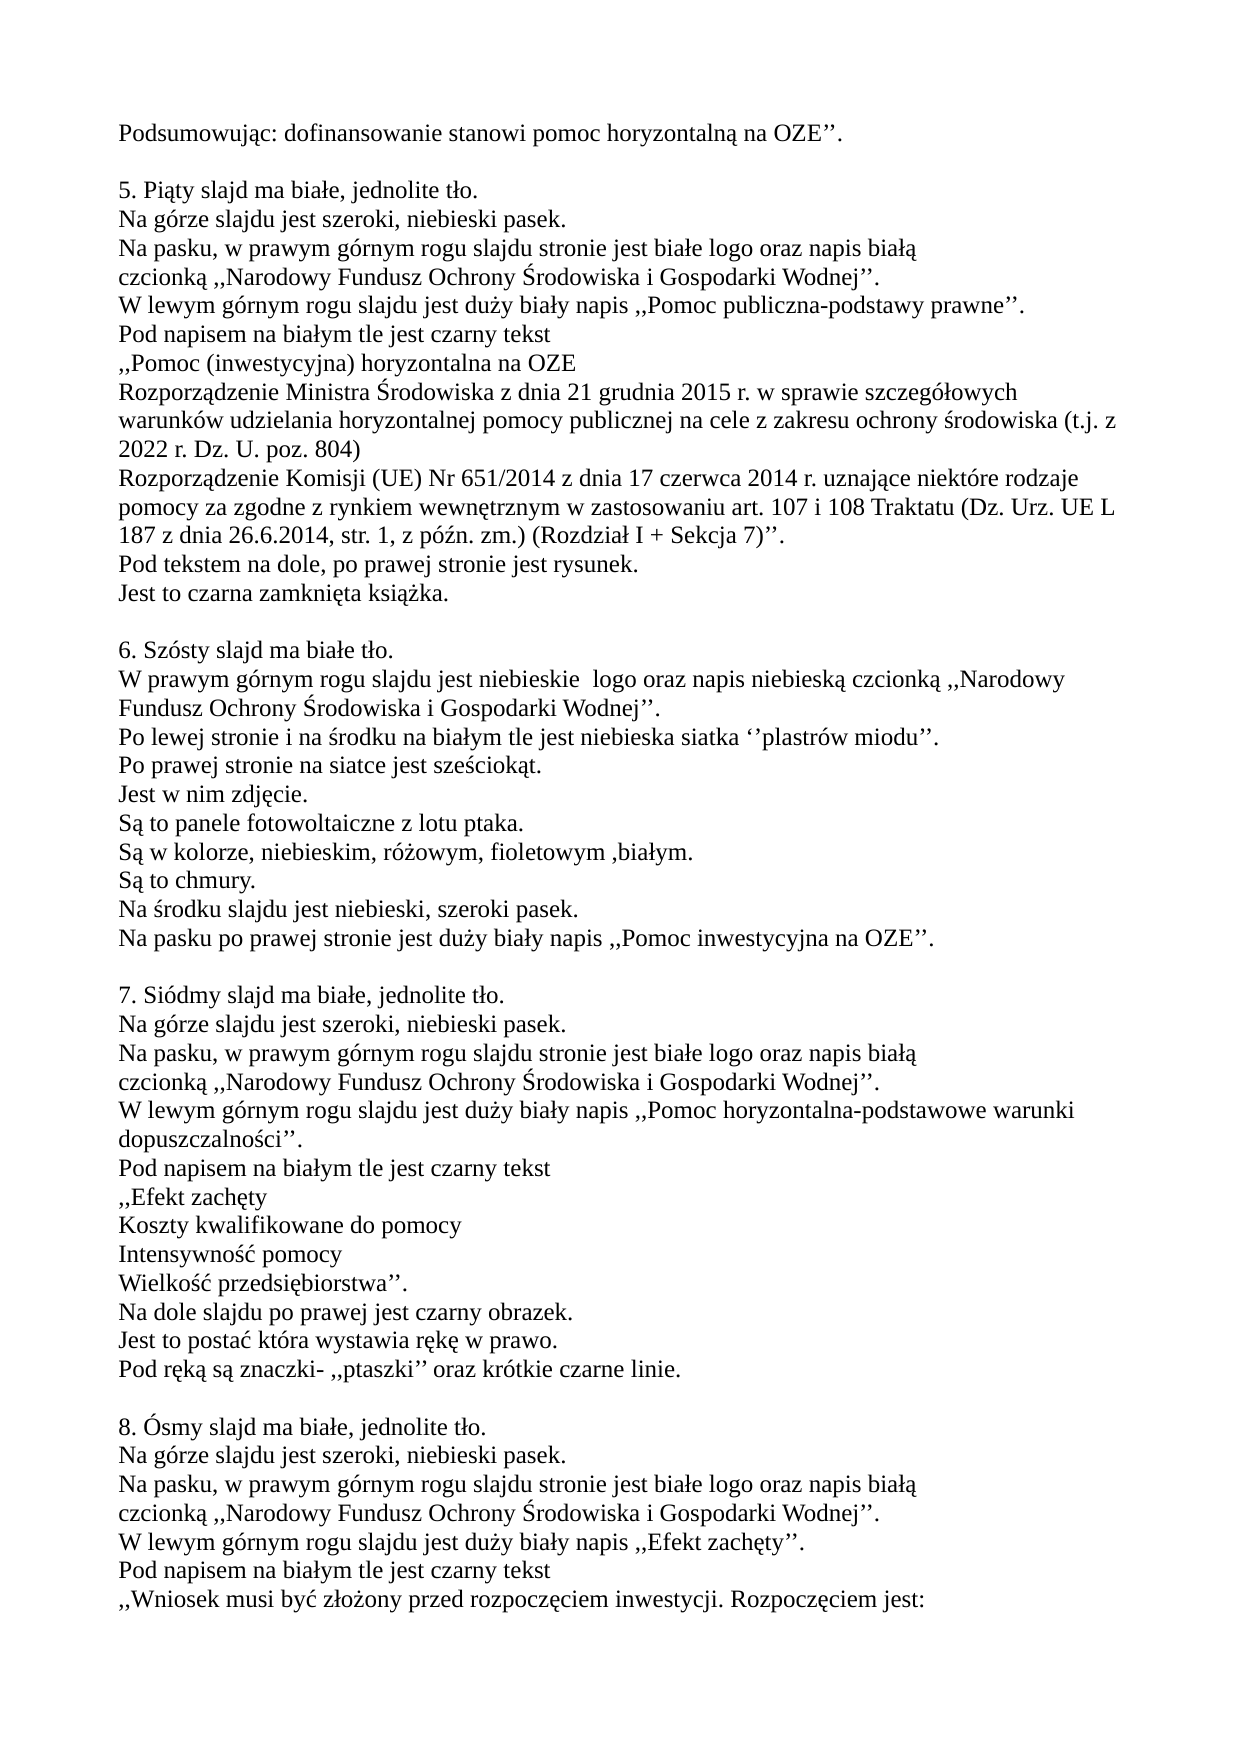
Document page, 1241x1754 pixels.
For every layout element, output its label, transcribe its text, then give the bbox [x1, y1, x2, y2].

text Na górze slajdu jest szeroki, niebieski pasek. [118, 204, 1122, 233]
text Jest w nim zdjęcie. [118, 779, 1122, 808]
text W lewym górnym rogu slajdu jest duży biały napis ,,Pomoc publiczna-podstawy prawne’’. [118, 291, 1122, 319]
text ,,Efekt zachęty [118, 1182, 1122, 1211]
text Pod napisem na białym tle jest czarny tekst [118, 1153, 1122, 1182]
text 5. Piąty slajd ma białe, jednolite tło. [118, 176, 1122, 204]
text Pod ręką są znaczki- ,,ptaszki’’ oraz krótkie czarne linie. [118, 1354, 1122, 1383]
text Koszty kwalifikowane do pomocy [118, 1211, 1122, 1239]
text Na pasku po prawej stronie jest duży biały napis ,,Pomoc inwestycyjna na OZE’’. [118, 923, 1122, 952]
text W prawym górnym rogu slajdu jest niebieskie logo oraz napis niebieską czcionką ,,Narodowy Fundusz Ochrony Środowiska i Gospodarki Wodnej’’. [118, 664, 1122, 722]
text Po prawej stronie na siatce jest sześciokąt. [118, 751, 1122, 779]
text 7. Siódmy slajd ma białe, jednolite tło. [118, 981, 1122, 1009]
text Jest to postać która wystawia rękę w prawo. [118, 1326, 1122, 1354]
text ,,Pomoc (inwestycyjna) horyzontalna na OZE [118, 348, 1122, 377]
text Na pasku, w prawym górnym rogu slajdu stronie jest białe logo oraz napis białą czcionką ,,Narodowy Fundusz Ochrony Środowiska i Gospodarki Wodnej’’. [118, 1038, 1122, 1096]
text Na górze slajdu jest szeroki, niebieski pasek. [118, 1441, 1122, 1469]
text Na pasku, w prawym górnym rogu slajdu stronie jest białe logo oraz napis białą czcionką ,,Narodowy Fundusz Ochrony Środowiska i Gospodarki Wodnej’’. [118, 233, 1122, 291]
text Na dole slajdu po prawej jest czarny obrazek. [118, 1297, 1122, 1326]
text Są to panele fotowoltaiczne z lotu ptaka. [118, 808, 1122, 837]
text 8. Ósmy slajd ma białe, jednolite tło. [118, 1412, 1122, 1441]
text Rozporządzenie Komisji (UE) Nr 651/2014 z dnia 17 czerwca 2014 r. uznające niektóre rodzaje pomocy za zgodne z rynkiem wewnętrznym w zastosowaniu art. 107 i 108 Traktatu (Dz. Urz. UE L 187 z dnia 26.6.2014, str. 1, z późn. zm.) (Rozdział I + Sekcja 7)’’. [118, 463, 1122, 549]
text Na górze slajdu jest szeroki, niebieski pasek. [118, 1009, 1122, 1038]
text Na środku slajdu jest niebieski, szeroki pasek. [118, 894, 1122, 923]
text Wielkość przedsiębiorstwa’’. [118, 1268, 1122, 1297]
text Podsumowując: dofinansowanie stanowi pomoc horyzontalną na OZE’’. [118, 118, 1122, 147]
text Intensywność pomocy [118, 1239, 1122, 1268]
text Po lewej stronie i na środku na białym tle jest niebieska siatka ‘’plastrów miodu’’. [118, 722, 1122, 751]
text Pod napisem na białym tle jest czarny tekst [118, 1556, 1122, 1584]
text Są to chmury. [118, 866, 1122, 894]
text W lewym górnym rogu slajdu jest duży biały napis ,,Pomoc horyzontalna-podstawowe warunki dopuszczalności’’. [118, 1096, 1122, 1153]
text ,,Wniosek musi być złożony przed rozpoczęciem inwestycji. Rozpoczęciem jest: [118, 1584, 1122, 1613]
text Na pasku, w prawym górnym rogu slajdu stronie jest białe logo oraz napis białą czcionką ,,Narodowy Fundusz Ochrony Środowiska i Gospodarki Wodnej’’. [118, 1469, 1122, 1527]
text Rozporządzenie Ministra Środowiska z dnia 21 grudnia 2015 r. w sprawie szczegółowych warunków udzielania horyzontalnej pomocy publicznej na cele z zakresu ochrony środowiska (t.j. z 2022 r. Dz. U. poz. 804) [118, 377, 1122, 463]
text Pod napisem na białym tle jest czarny tekst [118, 319, 1122, 348]
text Jest to czarna zamknięta książka. [118, 578, 1122, 607]
text 6. Szósty slajd ma białe tło. [118, 636, 1122, 664]
text Pod tekstem na dole, po prawej stronie jest rysunek. [118, 549, 1122, 578]
text W lewym górnym rogu slajdu jest duży biały napis ,,Efekt zachęty’’. [118, 1527, 1122, 1556]
text Są w kolorze, niebieskim, różowym, fioletowym ,białym. [118, 837, 1122, 866]
